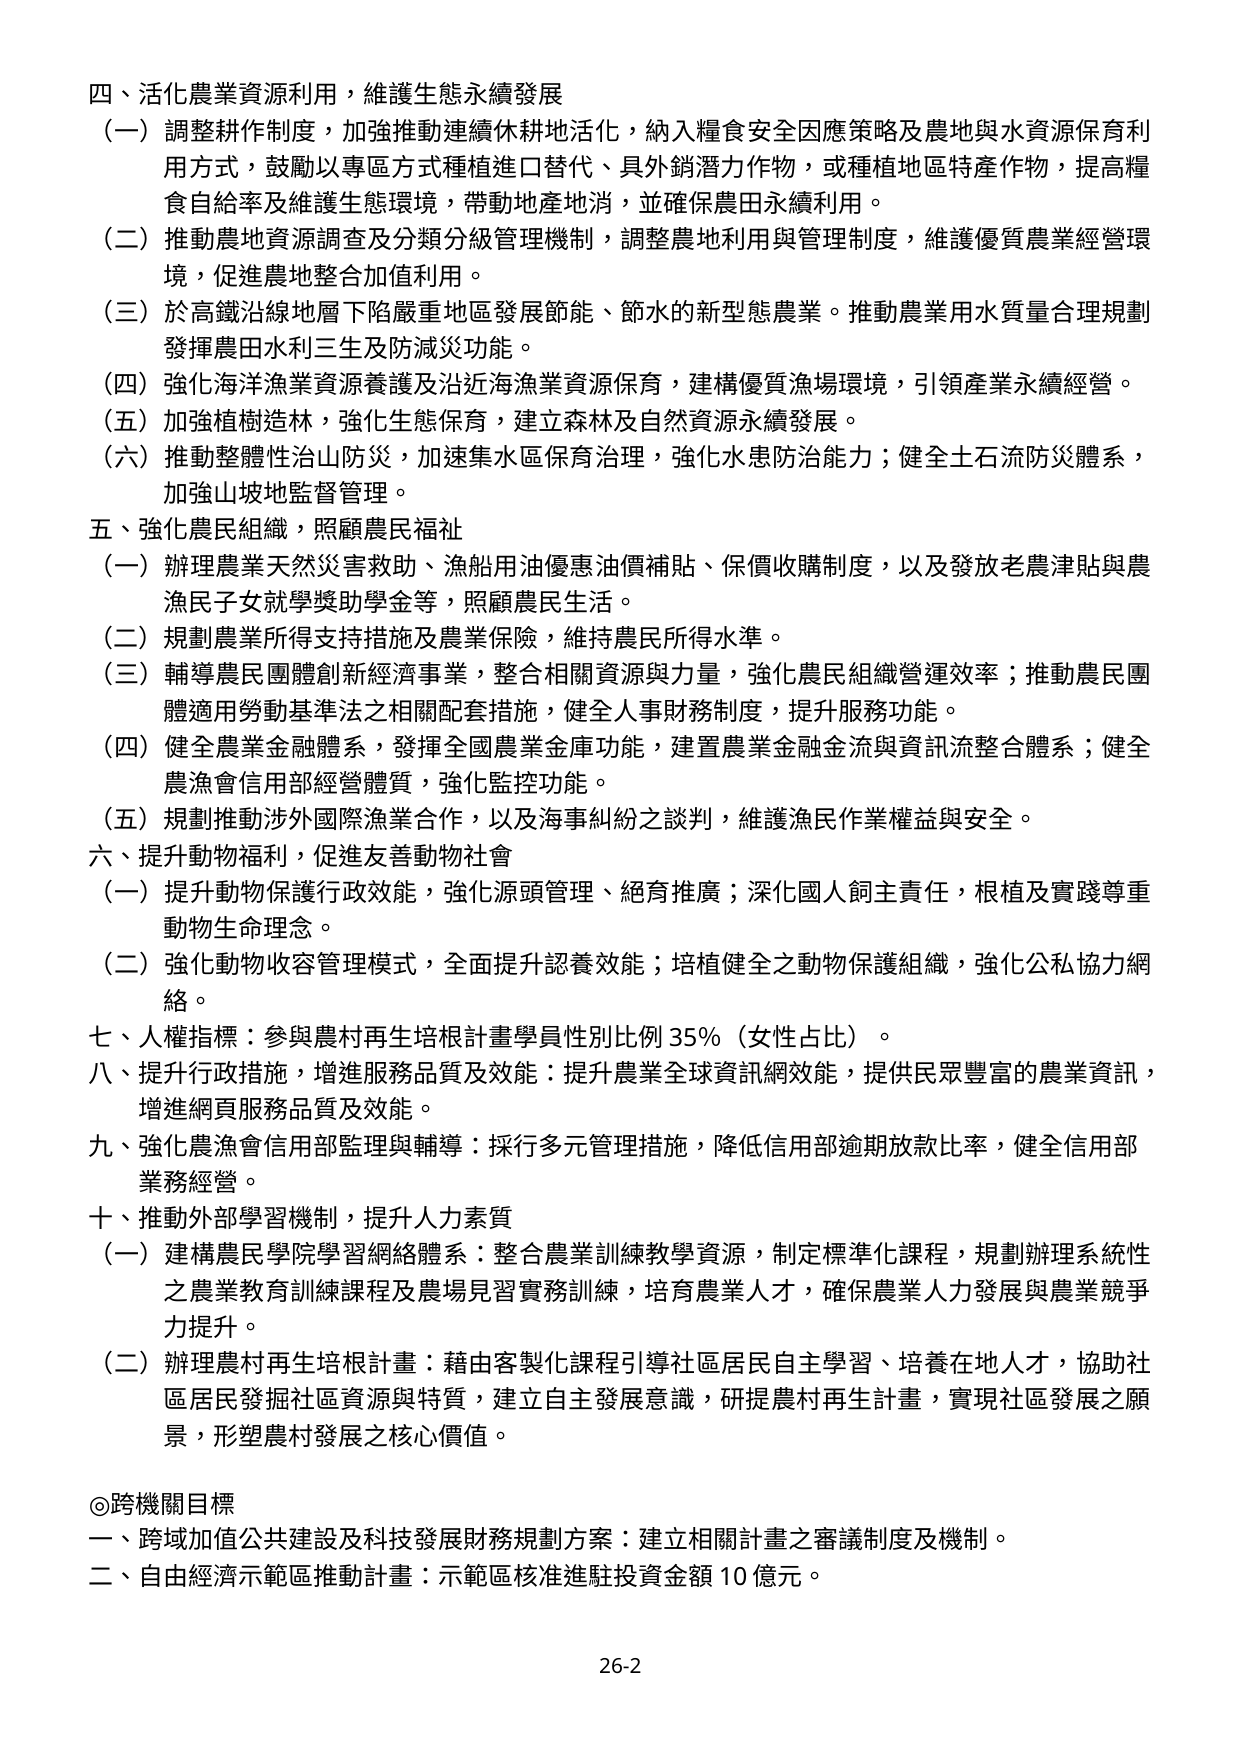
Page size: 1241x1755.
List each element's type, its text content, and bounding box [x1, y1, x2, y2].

text （一）提升動物保護行政效能，強化源頭管理、絕育推廣；深化國人飼主責任，根植及實踐尊重動物生命理念。 [89, 872, 1152, 945]
text （四）健全農業金融體系，發揮全國農業金庫功能，建置農業金融金流與資訊流整合體系；健全農漁會信用部經營體質，強化監控功能。 [89, 727, 1152, 800]
text 一、跨域加值公共建設及科技發展財務規劃方案：建立相關計畫之審議制度及機制。 [89, 1520, 1152, 1556]
text （六）推動整體性治山防災，加速集水區保育治理，強化水患防治能力；健全土石流防災體系，加強山坡地監督管理。 [89, 437, 1152, 510]
text ◎跨機關目標 [89, 1487, 1152, 1520]
text （二）辦理農村再生培根計畫：藉由客製化課程引導社區居民自主學習、培養在地人才，協助社區居民發掘社區資源與特質，建立自主發展意識，研提農村再生計畫，實現社區發展之願景，形塑農村發展之核心價值。 [89, 1344, 1152, 1452]
text 七、人權指標：參與農村再生培根計畫學員性別比例35％（女性占比）。 [89, 1017, 1152, 1054]
text （一）辦理農業天然災害救助、漁船用油優惠油價補貼、保價收購制度，以及發放老農津貼與農漁民子女就學獎助學金等，照顧農民生活。 [89, 546, 1152, 619]
text （五）規劃推動涉外國際漁業合作，以及海事糾紛之談判，維護漁民作業權益與安全。 [89, 800, 1152, 836]
text （三）於高鐵沿線地層下陷嚴重地區發展節能、節水的新型態農業。推動農業用水質量合理規劃，發揮農田水利三生及防減災功能。 [89, 292, 1152, 365]
text 六、提升動物福利，促進友善動物社會 [89, 836, 1152, 872]
text （一）建構農民學院學習網絡體系：整合農業訓練教學資源，制定標準化課程，規劃辦理系統性之農業教育訓練課程及農場見習實務訓練，培育農業人才，確保農業人力發展與農業競爭力提升。 [89, 1235, 1152, 1344]
text （四）強化海洋漁業資源養護及沿近海漁業資源保育，建構優質漁場環境，引領產業永續經營。 [89, 365, 1152, 401]
text 十、推動外部學習機制，提升人力素質 [89, 1199, 1152, 1235]
text （三）輔導農民團體創新經濟事業，整合相關資源與力量，強化農民組織營運效率；推動農民團體適用勞動基準法之相關配套措施，健全人事財務制度，提升服務功能。 [89, 655, 1152, 727]
text 八、提升行政措施，增進服務品質及效能：提升農業全球資訊網效能，提供民眾豐富的農業資訊，增進網頁服務品質及效能。 [89, 1054, 1152, 1126]
text 四、活化農業資源利用，維護生態永續發展 [89, 75, 1152, 111]
text 二、自由經濟示範區推動計畫：示範區核准進駐投資金額10億元。 [89, 1556, 1152, 1592]
text （二）強化動物收容管理模式，全面提升認養效能；培植健全之動物保護組織，強化公私協力網絡。 [89, 945, 1152, 1017]
text （五）加強植樹造林，強化生態保育，建立森林及自然資源永續發展。 [89, 401, 1152, 437]
text （一）調整耕作制度，加強推動連續休耕地活化，納入糧食安全因應策略及農地與水資源保育利用方式，鼓勵以專區方式種植進口替代、具外銷潛力作物，或種植地區特產作物，提高糧食自給率及維護生態環境，帶動地產地消，並確保農田永續利用。 [89, 111, 1152, 220]
text 九、強化農漁會信用部監理與輔導：採行多元管理措施，降低信用部逾期放款比率，健全信用部業務經營。 [89, 1126, 1152, 1199]
text （二）規劃農業所得支持措施及農業保險，維持農民所得水準。 [89, 619, 1152, 655]
text 五、強化農民組織，照顧農民福祉 [89, 510, 1152, 546]
text （二）推動農地資源調查及分類分級管理機制，調整農地利用與管理制度，維護優質農業經營環境，促進農地整合加值利用。 [89, 220, 1152, 292]
